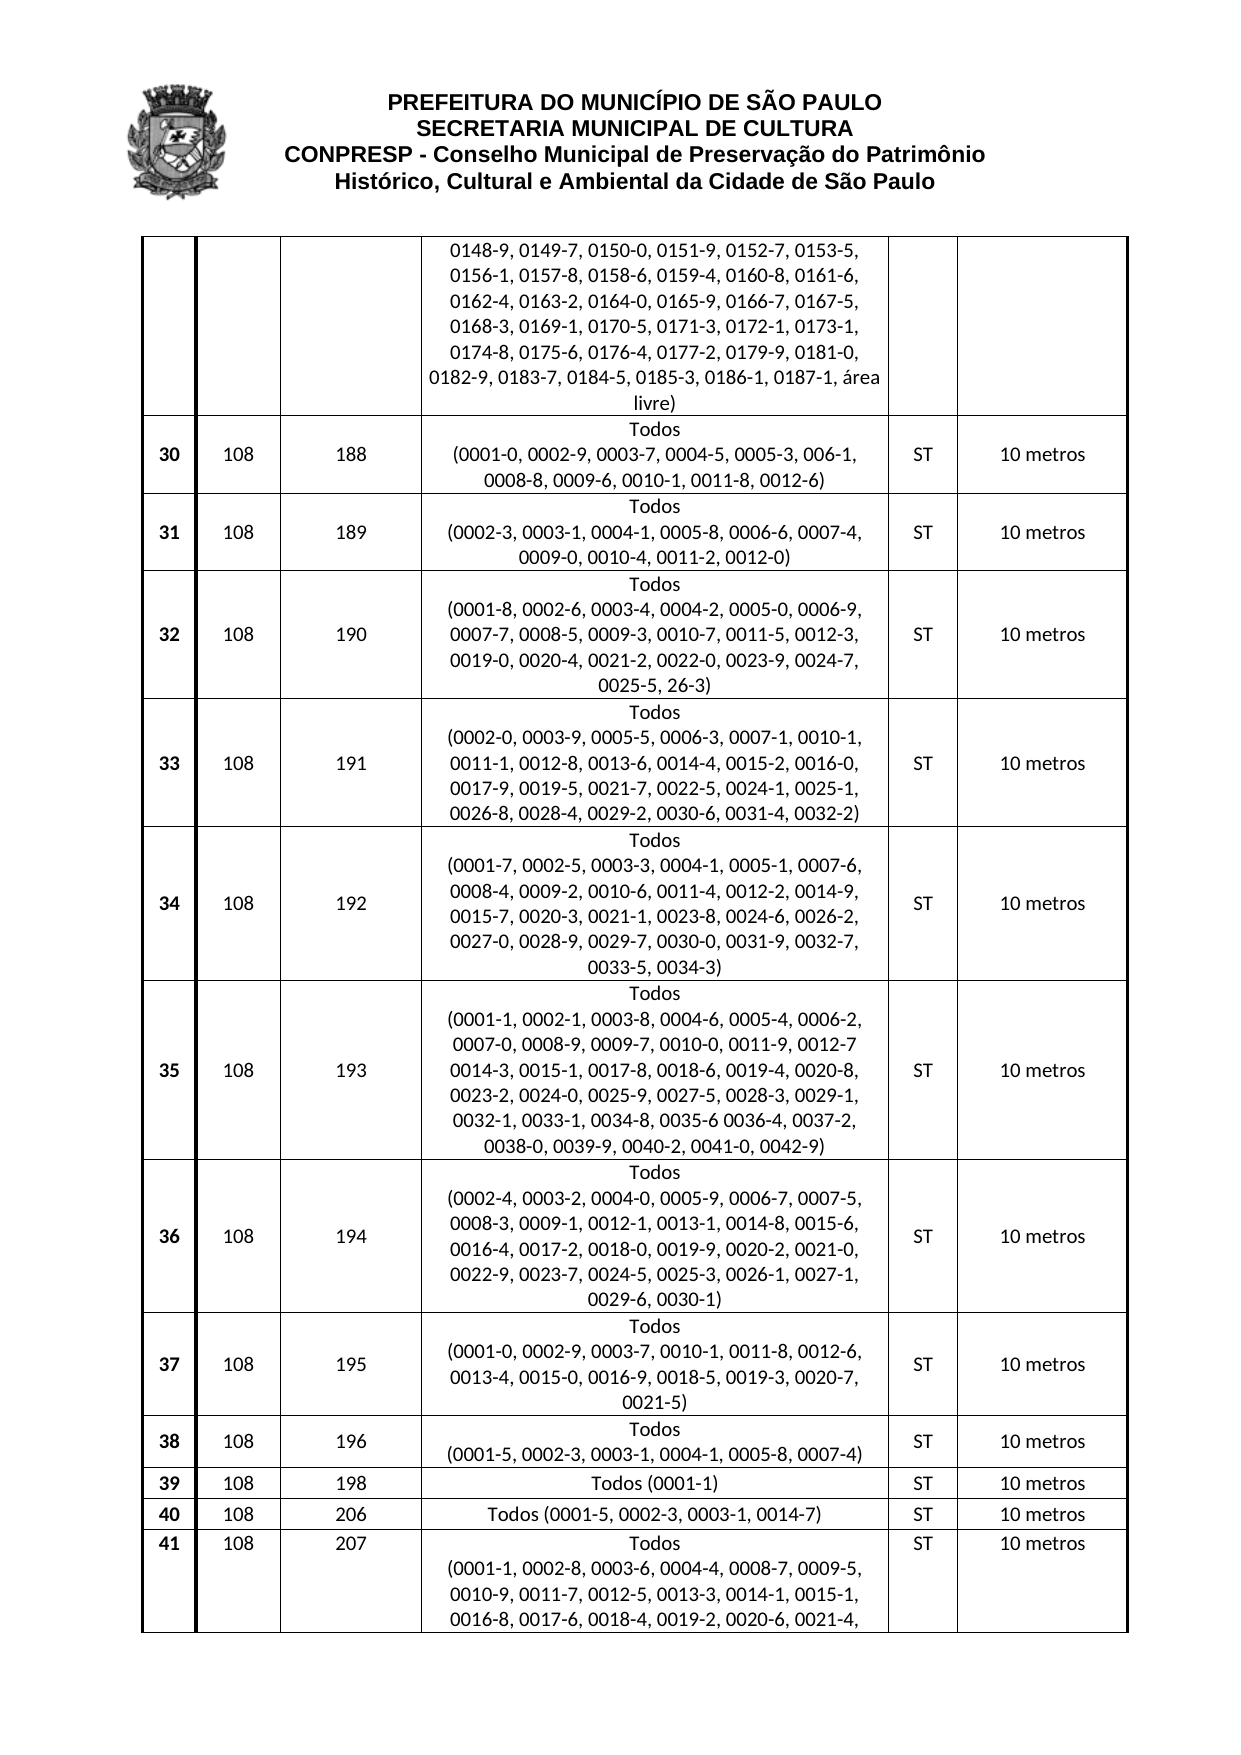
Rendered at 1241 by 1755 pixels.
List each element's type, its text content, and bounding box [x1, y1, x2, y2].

table_cell Todos (0001-5, 0002-3, 0003-1, 0014-7) [422, 1499, 888, 1529]
table_cell Todos (0002-3, 0003-1, 0004-1, 0005-8, 0006-6, 0007-4, 0009-0, 0010-4, 0011-2, 0012-0) [422, 494, 888, 570]
table_cell 108 [198, 1468, 280, 1498]
table_cell [144, 237, 194, 415]
table_cell 191 [281, 699, 421, 826]
table_cell 38 [144, 1416, 194, 1467]
table_cell 195 [281, 1313, 421, 1415]
table_cell 10 metros [958, 1160, 1126, 1312]
table_cell ST [889, 699, 957, 826]
table_cell 108 [198, 494, 280, 570]
table_cell 10 metros [958, 827, 1126, 979]
table_cell 35 [144, 981, 194, 1158]
table_cell Todos (0001-1, 0002-1, 0003-8, 0004-6, 0005-4, 0006-2, 0007-0, 0008-9, 0009-7, 0010-0, 0011-9, 0012-7 0014-3, 0015-1, 0017-8, 0018-6, 0019-4, 0020-8, 0023-2, 0024-0, 0025-9, 0027-5, 0028-3, 0029-1, 0032-1, 0033-1, 0034-8, 0035-6 0036-4, 0037-2, 0038-0, 0039-9, 0040-2, 0041-0, 0042-9) [422, 981, 888, 1158]
table_cell 108 [198, 827, 280, 979]
table_cell 10 metros [958, 1499, 1126, 1529]
table_cell ST [889, 494, 957, 570]
table_cell 34 [144, 827, 194, 979]
table_cell [281, 237, 421, 415]
table_cell Todos (0001-5, 0002-3, 0003-1, 0004-1, 0005-8, 0007-4) [422, 1416, 888, 1467]
table_cell Todos (0001-1, 0002-8, 0003-6, 0004-4, 0008-7, 0009-5, 0010-9, 0011-7, 0012-5, 0013-3, 0014-1, 0015-1, 0016-8, 0017-6, 0018-4, 0019-2, 0020-6, 0021-4, [422, 1530, 888, 1632]
table_cell ST [889, 1313, 957, 1415]
table_cell 30 [144, 416, 194, 492]
table_cell 108 [198, 1499, 280, 1529]
table_cell 108 [198, 571, 280, 698]
table_cell Todos (0001-7, 0002-5, 0003-3, 0004-1, 0005-1, 0007-6, 0008-4, 0009-2, 0010-6, 0011-4, 0012-2, 0014-9, 0015-7, 0020-3, 0021-1, 0023-8, 0024-6, 0026-2, 0027-0, 0028-9, 0029-7, 0030-0, 0031-9, 0032-7, 0033-5, 0034-3) [422, 827, 888, 979]
table_cell ST [889, 981, 957, 1158]
table_cell 10 metros [958, 416, 1126, 492]
table_cell 37 [144, 1313, 194, 1415]
table_cell 108 [198, 416, 280, 492]
table_cell 108 [198, 699, 280, 826]
table_cell 108 [198, 1416, 280, 1467]
table_cell 190 [281, 571, 421, 698]
table_cell 36 [144, 1160, 194, 1312]
table_cell 108 [198, 1313, 280, 1415]
table_cell 0148-9, 0149-7, 0150-0, 0151-9, 0152-7, 0153-5, 0156-1, 0157-8, 0158-6, 0159-4, 0160-8, 0161-6, 0162-4, 0163-2, 0164-0, 0165-9, 0166-7, 0167-5, 0168-3, 0169-1, 0170-5, 0171-3, 0172-1, 0173-1, 0174-8, 0175-6, 0176-4, 0177-2, 0179-9, 0181-0, 0182-9, 0183-7, 0184-5, 0185-3, 0186-1, 0187-1, área livre) [422, 237, 888, 415]
table_cell 206 [281, 1499, 421, 1529]
table_cell Todos (0002-4, 0003-2, 0004-0, 0005-9, 0006-7, 0007-5, 0008-3, 0009-1, 0012-1, 0013-1, 0014-8, 0015-6, 0016-4, 0017-2, 0018-0, 0019-9, 0020-2, 0021-0, 0022-9, 0023-7, 0024-5, 0025-3, 0026-1, 0027-1, 0029-6, 0030-1) [422, 1160, 888, 1312]
table_cell 10 metros [958, 571, 1126, 698]
table_cell ST [889, 416, 957, 492]
table_cell 10 metros [958, 494, 1126, 570]
table_cell [958, 237, 1126, 415]
table_cell ST [889, 1530, 957, 1632]
table_cell 192 [281, 827, 421, 979]
table_cell ST [889, 827, 957, 979]
table_cell 189 [281, 494, 421, 570]
table_cell [889, 237, 957, 415]
table_cell 10 metros [958, 1530, 1126, 1632]
table_cell 40 [144, 1499, 194, 1529]
table_cell ST [889, 1468, 957, 1498]
table_cell 108 [198, 1160, 280, 1312]
table_cell 10 metros [958, 699, 1126, 826]
table_cell ST [889, 1499, 957, 1529]
table_cell 198 [281, 1468, 421, 1498]
table_cell 10 metros [958, 1313, 1126, 1415]
table_cell Todos (0001-0, 0002-9, 0003-7, 0010-1, 0011-8, 0012-6, 0013-4, 0015-0, 0016-9, 0018-5, 0019-3, 0020-7, 0021-5) [422, 1313, 888, 1415]
table_cell 196 [281, 1416, 421, 1467]
table_cell 207 [281, 1530, 421, 1632]
table_cell ST [889, 1160, 957, 1312]
table_cell 41 [144, 1530, 194, 1632]
table_cell 32 [144, 571, 194, 698]
table_cell ST [889, 1416, 957, 1467]
table_cell ST [889, 571, 957, 698]
table_cell Todos (0002-0, 0003-9, 0005-5, 0006-3, 0007-1, 0010-1, 0011-1, 0012-8, 0013-6, 0014-4, 0015-2, 0016-0, 0017-9, 0019-5, 0021-7, 0022-5, 0024-1, 0025-1, 0026-8, 0028-4, 0029-2, 0030-6, 0031-4, 0032-2) [422, 699, 888, 826]
table_cell [198, 237, 280, 415]
table_cell 39 [144, 1468, 194, 1498]
table_cell Todos (0001-1) [422, 1468, 888, 1498]
table_cell 10 metros [958, 1416, 1126, 1467]
table_cell 108 [198, 981, 280, 1158]
table_cell 33 [144, 699, 194, 826]
table_cell Todos (0001-0, 0002-9, 0003-7, 0004-5, 0005-3, 006-1, 0008-8, 0009-6, 0010-1, 0011-8, 0012-6) [422, 416, 888, 492]
table_cell 194 [281, 1160, 421, 1312]
table_cell 193 [281, 981, 421, 1158]
table_cell 31 [144, 494, 194, 570]
table_cell Todos (0001-8, 0002-6, 0003-4, 0004-2, 0005-0, 0006-9, 0007-7, 0008-5, 0009-3, 0010-7, 0011-5, 0012-3, 0019-0, 0020-4, 0021-2, 0022-0, 0023-9, 0024-7, 0025-5, 26-3) [422, 571, 888, 698]
table_cell 10 metros [958, 1468, 1126, 1498]
table_cell 188 [281, 416, 421, 492]
table_cell 10 metros [958, 981, 1126, 1158]
table_cell 108 [198, 1530, 280, 1632]
